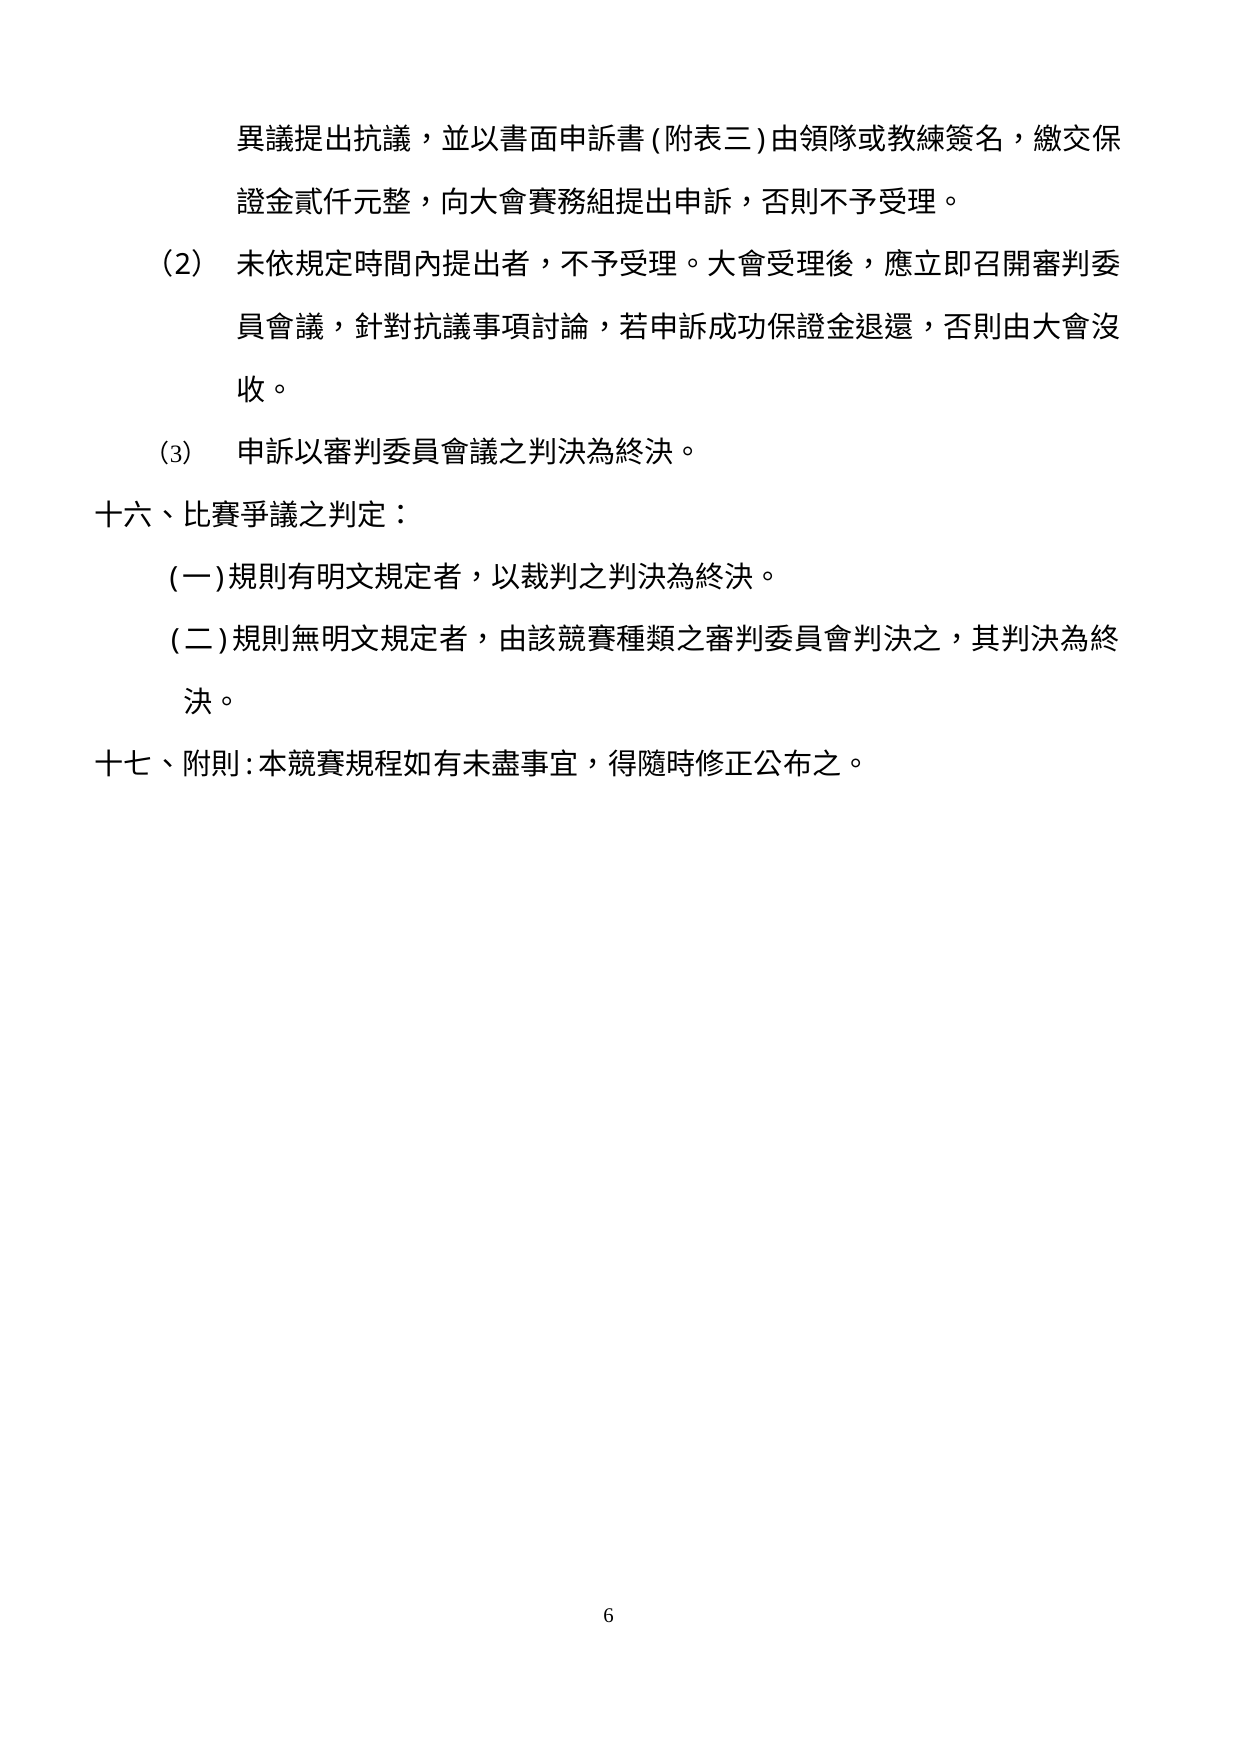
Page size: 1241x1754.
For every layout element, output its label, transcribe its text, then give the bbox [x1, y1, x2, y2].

list 申訴以審判委員會議之判決為終決。 [144, 408, 1122, 471]
text (二)規則無明文規定者，由該競賽種類之審判委員會判決之，其判決為終決。 [94, 596, 1122, 721]
list 未依規定時間內提出者，不予受理。大會受理後，應立即召開審判委員會議，針對抗議事項討論，若申訴成功保證金退還，否則由大會沒收。 [144, 221, 1122, 408]
text (一)規則有明文規定者，以裁判之判決為終決。 [94, 533, 1122, 596]
list 異議提出抗議，並以書面申訴書(附表三)由領隊或教練簽名，繳交保證金貳仟元整，向大會賽務組提出申訴，否則不予受理。 [144, 96, 1122, 221]
text 十七、附則:本競賽規程如有未盡事宜，得隨時修正公布之。 [94, 721, 1122, 783]
text 十六、比賽爭議之判定： [94, 471, 1122, 533]
